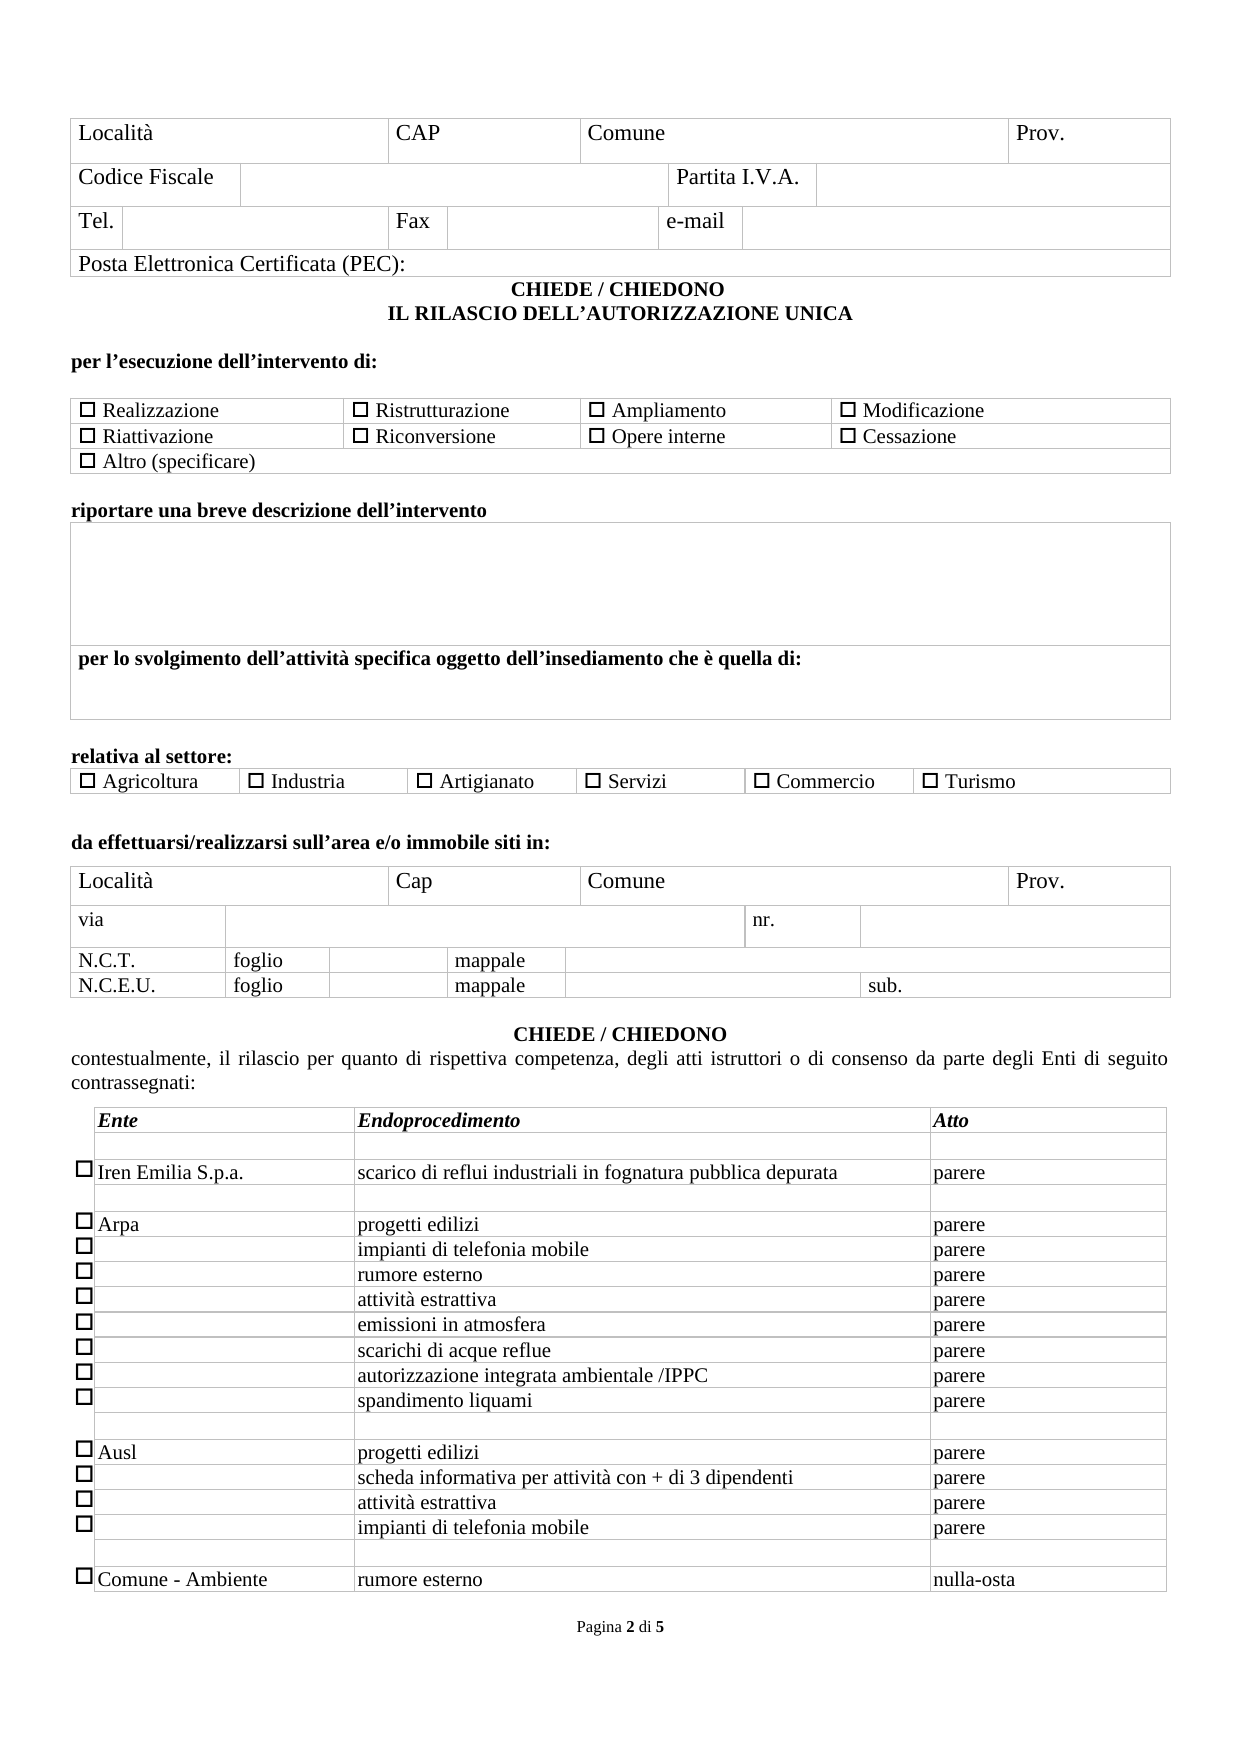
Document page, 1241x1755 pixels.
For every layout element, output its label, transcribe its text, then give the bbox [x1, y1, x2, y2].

table_header [71, 1107, 94, 1132]
table_cell [95, 1133, 354, 1159]
table_cell mappale [448, 948, 565, 972]
table_cell [95, 1413, 354, 1439]
table_cell  [71, 1159, 94, 1184]
table_cell  [71, 1387, 94, 1412]
table_cell  Riconversione [344, 424, 580, 448]
table_cell Comune [581, 119, 1008, 162]
table_cell parere [931, 1338, 1166, 1362]
table_cell [226, 906, 744, 947]
table_cell  [71, 1311, 94, 1336]
table_cell attività estrattiva [355, 1490, 930, 1514]
table_cell  [71, 1336, 94, 1362]
table_header Cap [389, 867, 580, 905]
text IL RILASCIO DELL’AUTORIZZAZIONE UNICA [71, 301, 1169, 325]
table_cell [931, 1540, 1166, 1566]
table_cell  [71, 1566, 94, 1591]
table_cell scarico di reflui industriali in fognatura pubblica depurata [355, 1160, 930, 1184]
table_cell e-mail [659, 207, 742, 249]
table_cell Ausl [95, 1440, 354, 1464]
text contestualmente, il rilascio per quanto di rispettiva competenza, degli atti istruttori o di consenso da parte degli Enti di seguito contrassegnati: [71, 1046, 1169, 1094]
table_cell impianti di telefonia mobile [355, 1515, 930, 1539]
table_cell parere [931, 1212, 1166, 1236]
table_cell  [71, 1236, 94, 1261]
table_cell Prov. [1009, 119, 1170, 162]
table_cell [566, 948, 1170, 972]
table_cell  [71, 1286, 94, 1311]
table_header  Modificazione [832, 399, 1170, 422]
text per l’esecuzione dell’intervento di: [71, 349, 1169, 373]
table_cell [95, 1490, 354, 1514]
table_cell [355, 1133, 930, 1159]
table_cell Località [71, 119, 388, 162]
table_cell [95, 1465, 354, 1489]
table_cell [71, 1412, 94, 1439]
table_cell [95, 1363, 354, 1387]
table_cell [743, 207, 1170, 249]
table_cell parere [931, 1237, 1166, 1261]
table_cell [931, 1185, 1166, 1211]
table_cell  [71, 1439, 94, 1464]
table_cell [355, 1185, 930, 1211]
table_cell Codice Fiscale [71, 164, 240, 206]
table_cell  [71, 1464, 94, 1489]
table_header  Turismo [914, 769, 1170, 793]
table_cell emissioni in atmosfera [355, 1313, 930, 1336]
text relativa al settore: [71, 744, 1169, 768]
table_cell N.C.E.U. [71, 973, 225, 997]
table_cell progetti edilizi [355, 1212, 930, 1236]
table_cell foglio [226, 973, 329, 997]
table_cell Comune - Ambiente [95, 1567, 354, 1591]
table_cell impianti di telefonia mobile [355, 1237, 930, 1261]
table_header  Artigianato [408, 769, 576, 793]
table_cell  [71, 1211, 94, 1236]
table_header  Realizzazione [71, 399, 343, 422]
table_cell [95, 1388, 354, 1412]
table_cell [71, 1539, 94, 1566]
text CHIEDE / CHIEDONO [71, 1022, 1169, 1046]
table_cell  Opere interne [581, 424, 831, 448]
table_cell  [71, 1489, 94, 1514]
table_cell [861, 906, 1170, 947]
table_cell N.C.T. [71, 948, 225, 972]
table_cell per lo svolgimento dell’attività specifica oggetto dell’insediamento che è quella di: [71, 646, 1170, 719]
table_header  Ristrutturazione [344, 399, 580, 422]
table_header  Agricoltura [71, 769, 239, 793]
table_cell scarichi di acque reflue [355, 1338, 930, 1362]
table_cell [931, 1413, 1166, 1439]
table_cell [95, 1540, 354, 1566]
table_cell [566, 973, 860, 997]
table_header  Servizi [577, 769, 744, 793]
text CHIEDE / CHIEDONO [71, 277, 1169, 301]
table_header [71, 523, 1170, 645]
table_header Ente [95, 1108, 354, 1132]
table_cell via [71, 906, 225, 947]
table_cell parere [931, 1262, 1166, 1286]
table_cell [95, 1287, 354, 1311]
table_cell mappale [448, 973, 565, 997]
table_cell scheda informativa per attività con + di 3 dipendenti [355, 1465, 930, 1489]
table_cell parere [931, 1160, 1166, 1184]
table_cell  [71, 1261, 94, 1286]
table_cell rumore esterno [355, 1262, 930, 1286]
table_cell [95, 1185, 354, 1211]
table_cell nulla-osta [931, 1567, 1166, 1591]
table_cell [355, 1540, 930, 1566]
table_cell autorizzazione integrata ambientale /IPPC [355, 1363, 930, 1387]
table_cell [71, 1132, 94, 1159]
table_header  Ampliamento [581, 399, 831, 422]
table_cell [95, 1262, 354, 1286]
table_cell [95, 1515, 354, 1539]
table_cell  [71, 1514, 94, 1539]
table_header  Commercio [746, 769, 913, 793]
table_cell CAP [389, 119, 580, 162]
table_cell parere [931, 1388, 1166, 1412]
table_cell parere [931, 1465, 1166, 1489]
table_cell  Cessazione [832, 424, 1170, 448]
table_cell spandimento liquami [355, 1388, 930, 1412]
table_cell [817, 164, 1170, 206]
table_cell foglio [226, 948, 329, 972]
text riportare una breve descrizione dell’intervento [71, 498, 1169, 522]
table_cell [330, 973, 447, 997]
table_cell parere [931, 1363, 1166, 1387]
table_cell [241, 164, 668, 206]
table_cell Partita I.V.A. [669, 164, 816, 206]
table_cell rumore esterno [355, 1567, 930, 1591]
table_cell [123, 207, 388, 249]
table_cell [95, 1313, 354, 1336]
table_header Località [71, 867, 388, 905]
table_cell Posta Elettronica Certificata (PEC): [71, 250, 1170, 276]
table_cell Fax [389, 207, 447, 249]
table_header  Industria [240, 769, 407, 793]
table_cell  Altro (specificare) [71, 449, 1170, 473]
table_cell [355, 1413, 930, 1439]
table_cell attività estrattiva [355, 1287, 930, 1311]
table_cell [330, 948, 447, 972]
table_cell  Riattivazione [71, 424, 343, 448]
table_cell parere [931, 1287, 1166, 1311]
table_cell nr. [746, 906, 860, 947]
table_cell Tel. [71, 207, 122, 249]
table_cell  [71, 1362, 94, 1387]
table_header Prov. [1009, 867, 1170, 905]
text da effettuarsi/realizzarsi sull’area e/o immobile siti in: [71, 830, 1169, 854]
table_cell Iren Emilia S.p.a. [95, 1160, 354, 1184]
table_cell parere [931, 1490, 1166, 1514]
table_cell [448, 207, 658, 249]
table_cell [931, 1133, 1166, 1159]
table_cell [95, 1237, 354, 1261]
table_cell parere [931, 1313, 1166, 1336]
table_cell progetti edilizi [355, 1440, 930, 1464]
table_cell Arpa [95, 1212, 354, 1236]
table_cell parere [931, 1440, 1166, 1464]
table_cell [71, 1184, 94, 1211]
table_cell parere [931, 1515, 1166, 1539]
table_header Atto [931, 1108, 1166, 1132]
table_header Comune [581, 867, 1008, 905]
table_cell sub. [861, 973, 1170, 997]
table_header Endoprocedimento [355, 1108, 930, 1132]
table_cell [95, 1338, 354, 1362]
